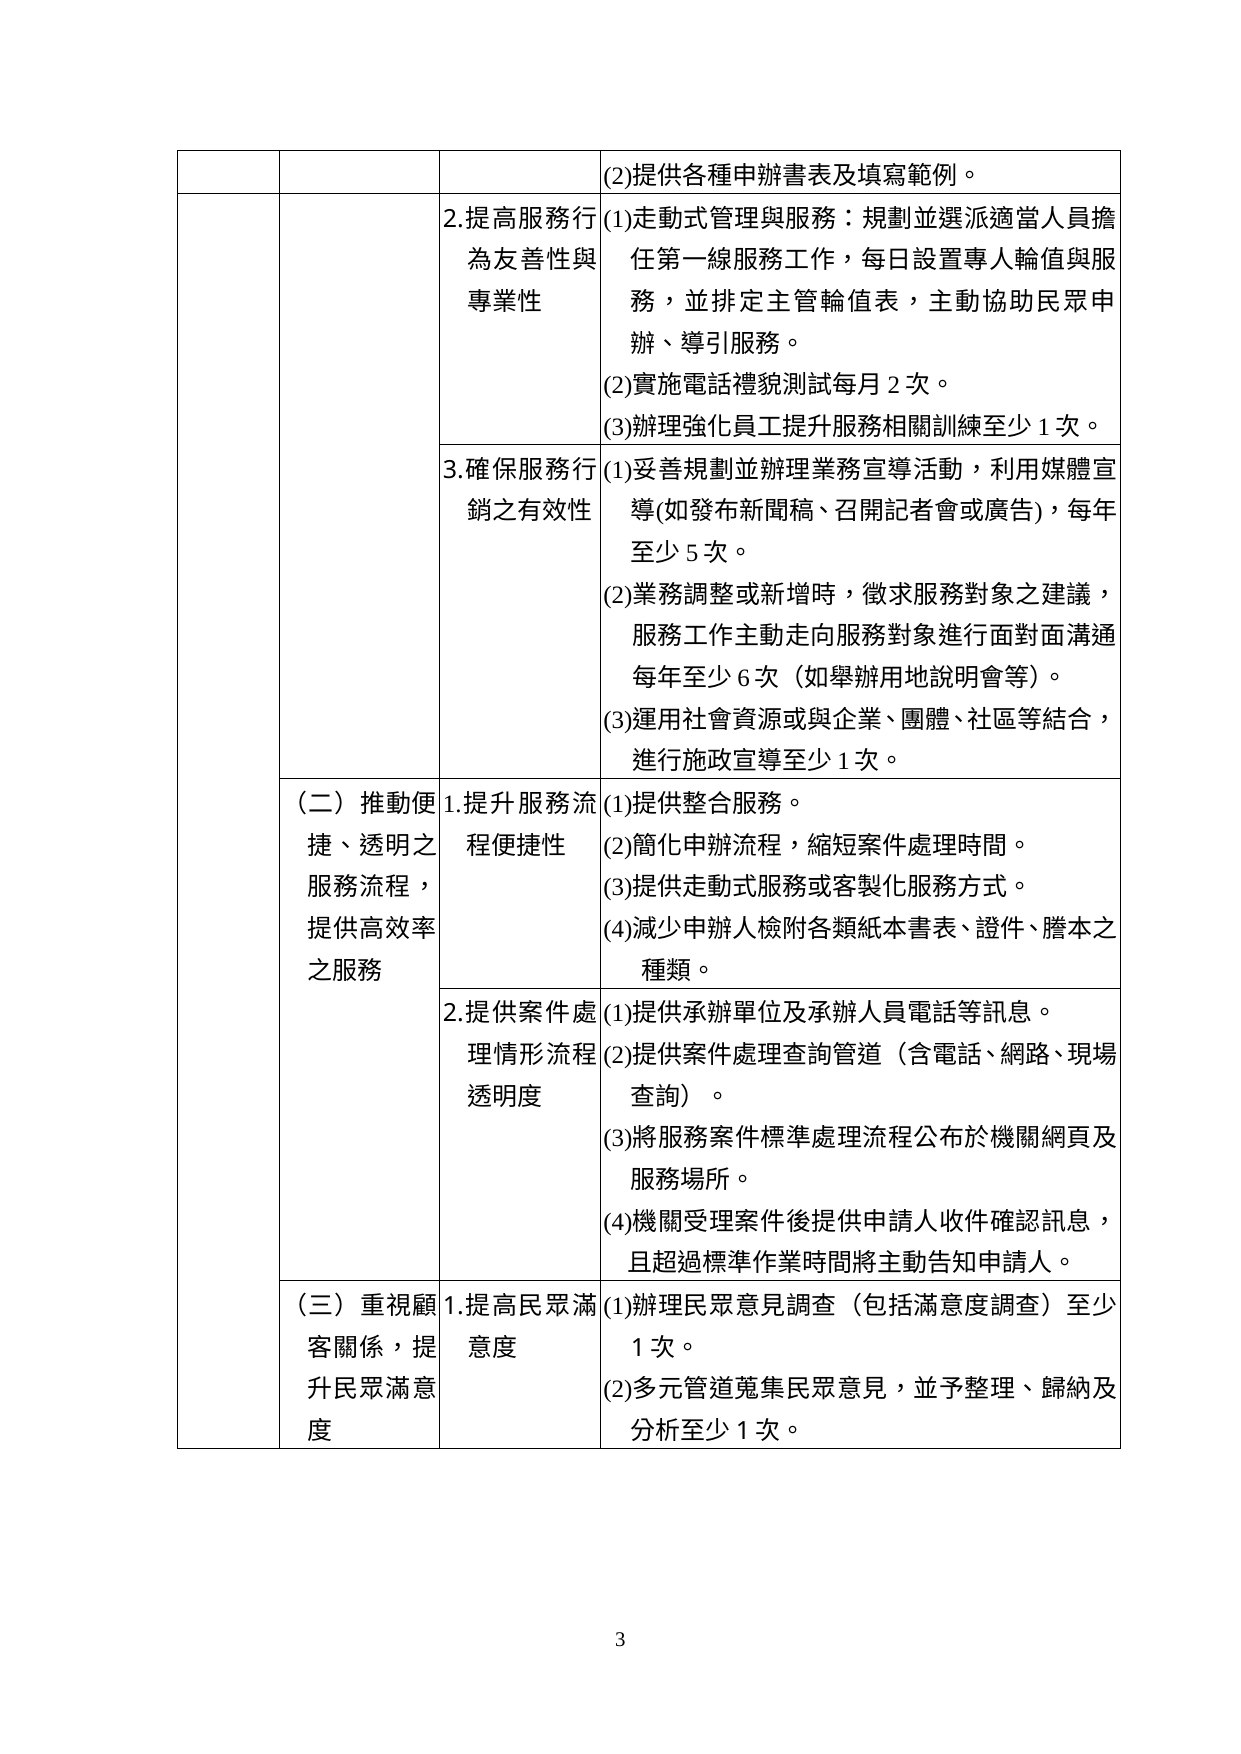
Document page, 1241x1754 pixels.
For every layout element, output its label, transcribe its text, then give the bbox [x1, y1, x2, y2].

table_cell (1)走動式管理與服務：規劃並選派適當人員擔任第一線服務工作，每日設置專人輪值與服務，並排定主管輪值表，主動協助民眾申辦、導引服務。 (2)實施電話禮貌測試每月2次。 (3)辦理強化員工提升服務相關訓練至少1次。 [601, 194, 1120, 444]
table_cell (1)提供承辦單位及承辦人員電話等訊息。 (2)提供案件處理查詢管道（含電話、網路、現場查詢）。 (3)將服務案件標準處理流程公布於機關網頁及服務場所。 (4)機關受理案件後提供申請人收件確認訊息，且超過標準作業時間將主動告知申請人。 [601, 989, 1120, 1280]
table_cell [280, 151, 439, 193]
table_cell (1)妥善規劃並辦理業務宣導活動，利用媒體宣導(如發布新聞稿、召開記者會或廣告)，每年至少5次。 (2)業務調整或新增時，徵求服務對象之建議，服務工作主動走向服務對象進行面對面溝通每年至少6次（如舉辦用地說明會等）。 (3)運用社會資源或與企業、團體、社區等結合，進行施政宣導至少1次。 [601, 445, 1120, 778]
table_cell (1)辦理民眾意見調查（包括滿意度調查）至少1次。 (2)多元管道蒐集民眾意見，並予整理、歸納及分析至少1次。 [601, 1281, 1120, 1448]
table_cell [178, 151, 279, 193]
table_cell 1.提高民眾滿意度 [440, 1281, 600, 1448]
table_cell （三）重視顧客關係，提升民眾滿意度 [280, 1281, 439, 1448]
table_cell [178, 194, 279, 1448]
table_cell 2.提供案件處理情形流程透明度 [440, 989, 600, 1280]
table_cell (2)提供各種申辦書表及填寫範例。 [601, 151, 1120, 193]
table_cell 1.提升服務流程便捷性 [440, 779, 600, 987]
table_cell 2.提高服務行為友善性與專業性 [440, 194, 600, 444]
table_cell 3.確保服務行銷之有效性 [440, 445, 600, 778]
table_cell (1)提供整合服務。 (2)簡化申辦流程，縮短案件處理時間。 (3)提供走動式服務或客製化服務方式。 (4)減少申辦人檢附各類紙本書表、證件、謄本之種類。 [601, 779, 1120, 987]
table_cell [280, 194, 439, 778]
table_cell [440, 151, 600, 193]
table_cell （二）推動便捷、透明之服務流程，提供高效率之服務 [280, 779, 439, 1280]
